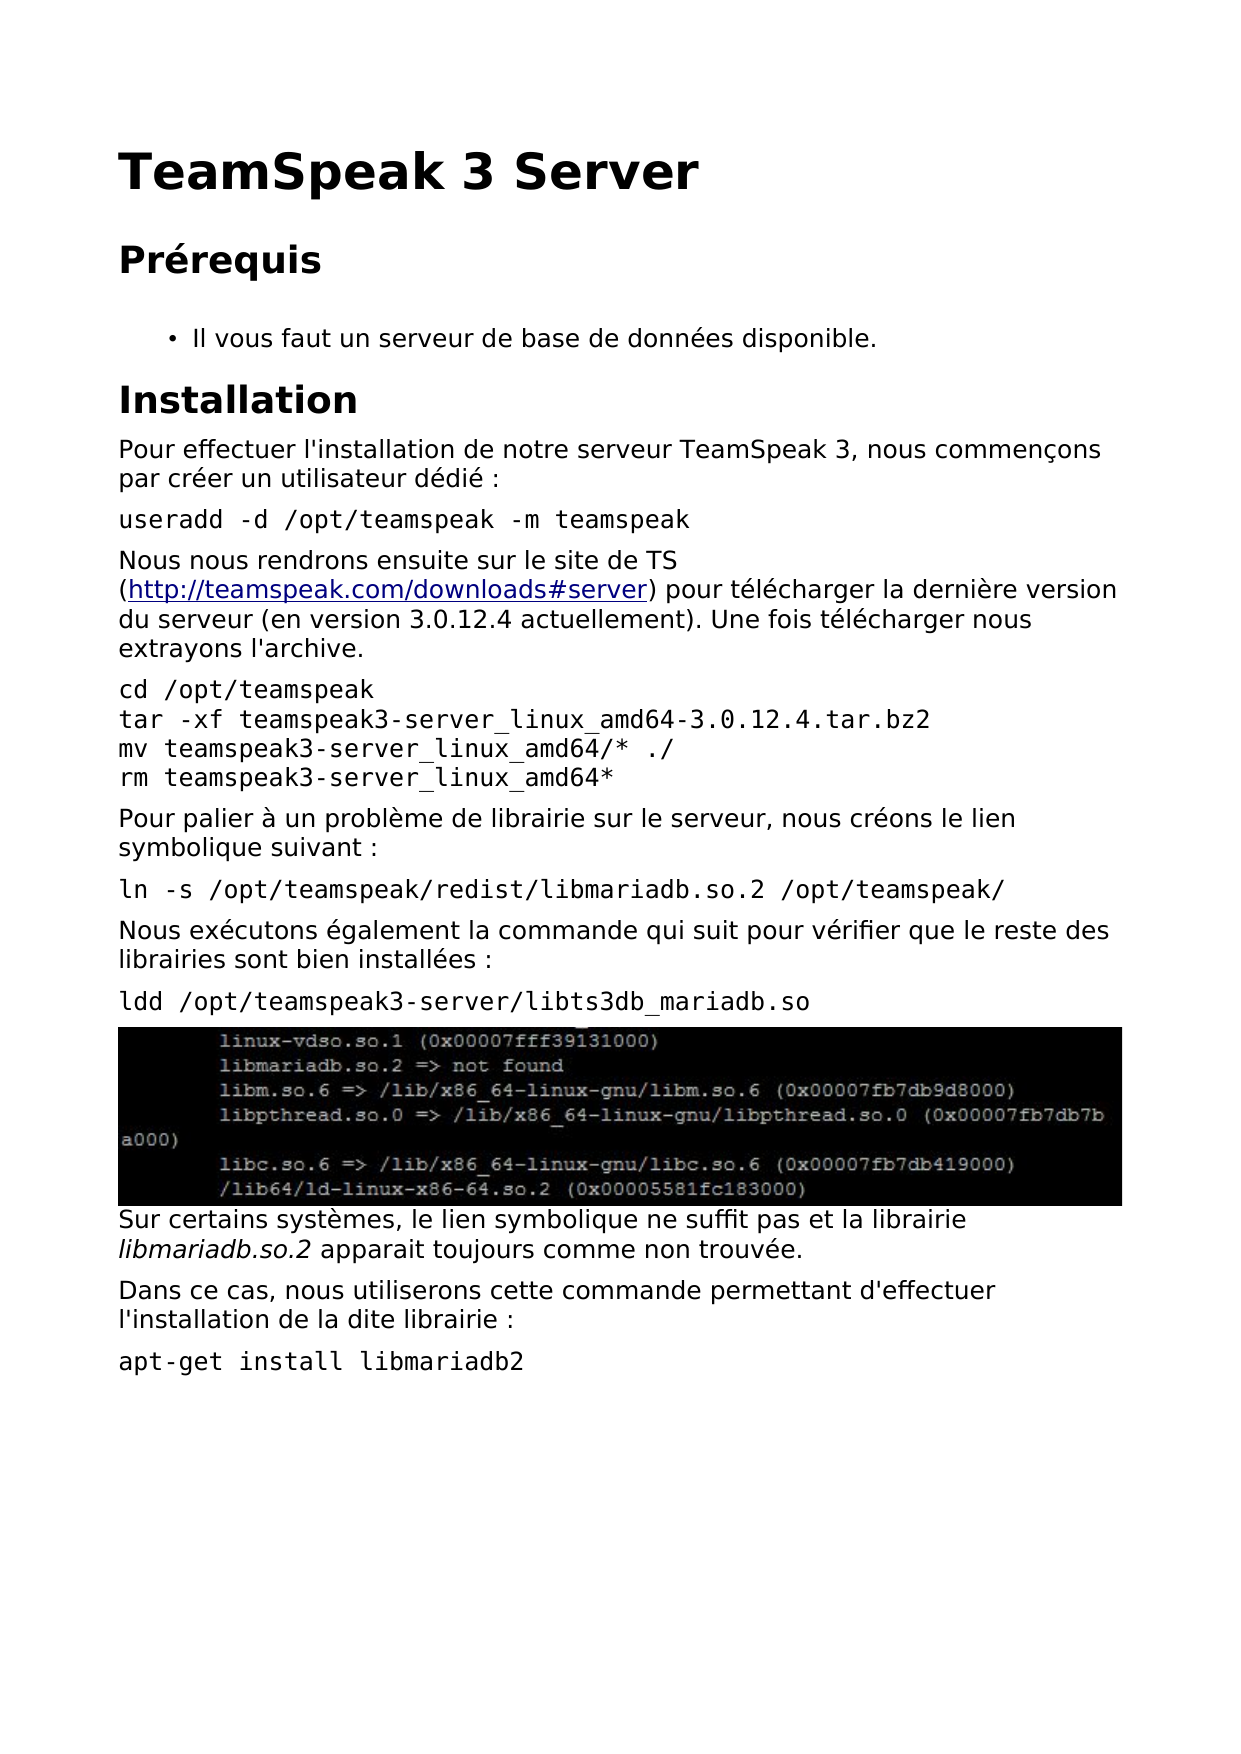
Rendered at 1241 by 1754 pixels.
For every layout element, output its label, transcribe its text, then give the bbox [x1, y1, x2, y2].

text apt-get install libmariadb2 [118, 1347, 1122, 1377]
subtitle Prérequis [118, 239, 1122, 282]
subtitle TeamSpeak 3 Server [118, 143, 1122, 201]
text useradd -d /opt/teamspeak -m teamspeak [118, 506, 1122, 535]
text Nous nous rendrons ensuite sur le site de TS (http://teamspeak.com/downloads#server) pour télécharger la dernière version du serveur (en version 3.0.12.4 actuellement). Une fois télécharger nous extrayons l'archive. [118, 547, 1122, 663]
subtitle Installation [118, 379, 1122, 422]
text Sur certains systèmes, le lien symbolique ne suffit pas et la librairie libmariadb.so.2 apparait toujours comme non trouvée. [118, 1206, 1122, 1264]
text ln -s /opt/teamspeak/redist/libmariadb.so.2 /opt/teamspeak/ [118, 875, 1122, 904]
text cd /opt/teamspeak tar -xf teamspeak3-server_linux_amd64-3.0.12.4.tar.bz2 mv teamspeak3-server_linux_amd64/* ./ rm teamspeak3-server_linux_amd64* [118, 676, 1122, 792]
text Pour palier à un problème de librairie sur le serveur, nous créons le lien symbolique suivant : [118, 804, 1122, 862]
list Il vous faut un serveur de base de données disponible. [177, 324, 1122, 354]
text Dans ce cas, nous utiliserons cette commande permettant d'effectuer l'installation de la dite librairie : [118, 1277, 1122, 1335]
text Nous exécutons également la commande qui suit pour vérifier que le reste des librairies sont bien installées : [118, 916, 1122, 974]
picture [118, 1027, 1123, 1206]
text Pour effectuer l'installation de notre serveur TeamSpeak 3, nous commençons par créer un utilisateur dédié : [118, 435, 1122, 493]
text ldd /opt/teamspeak3-server/libts3db_mariadb.so [118, 987, 1122, 1016]
